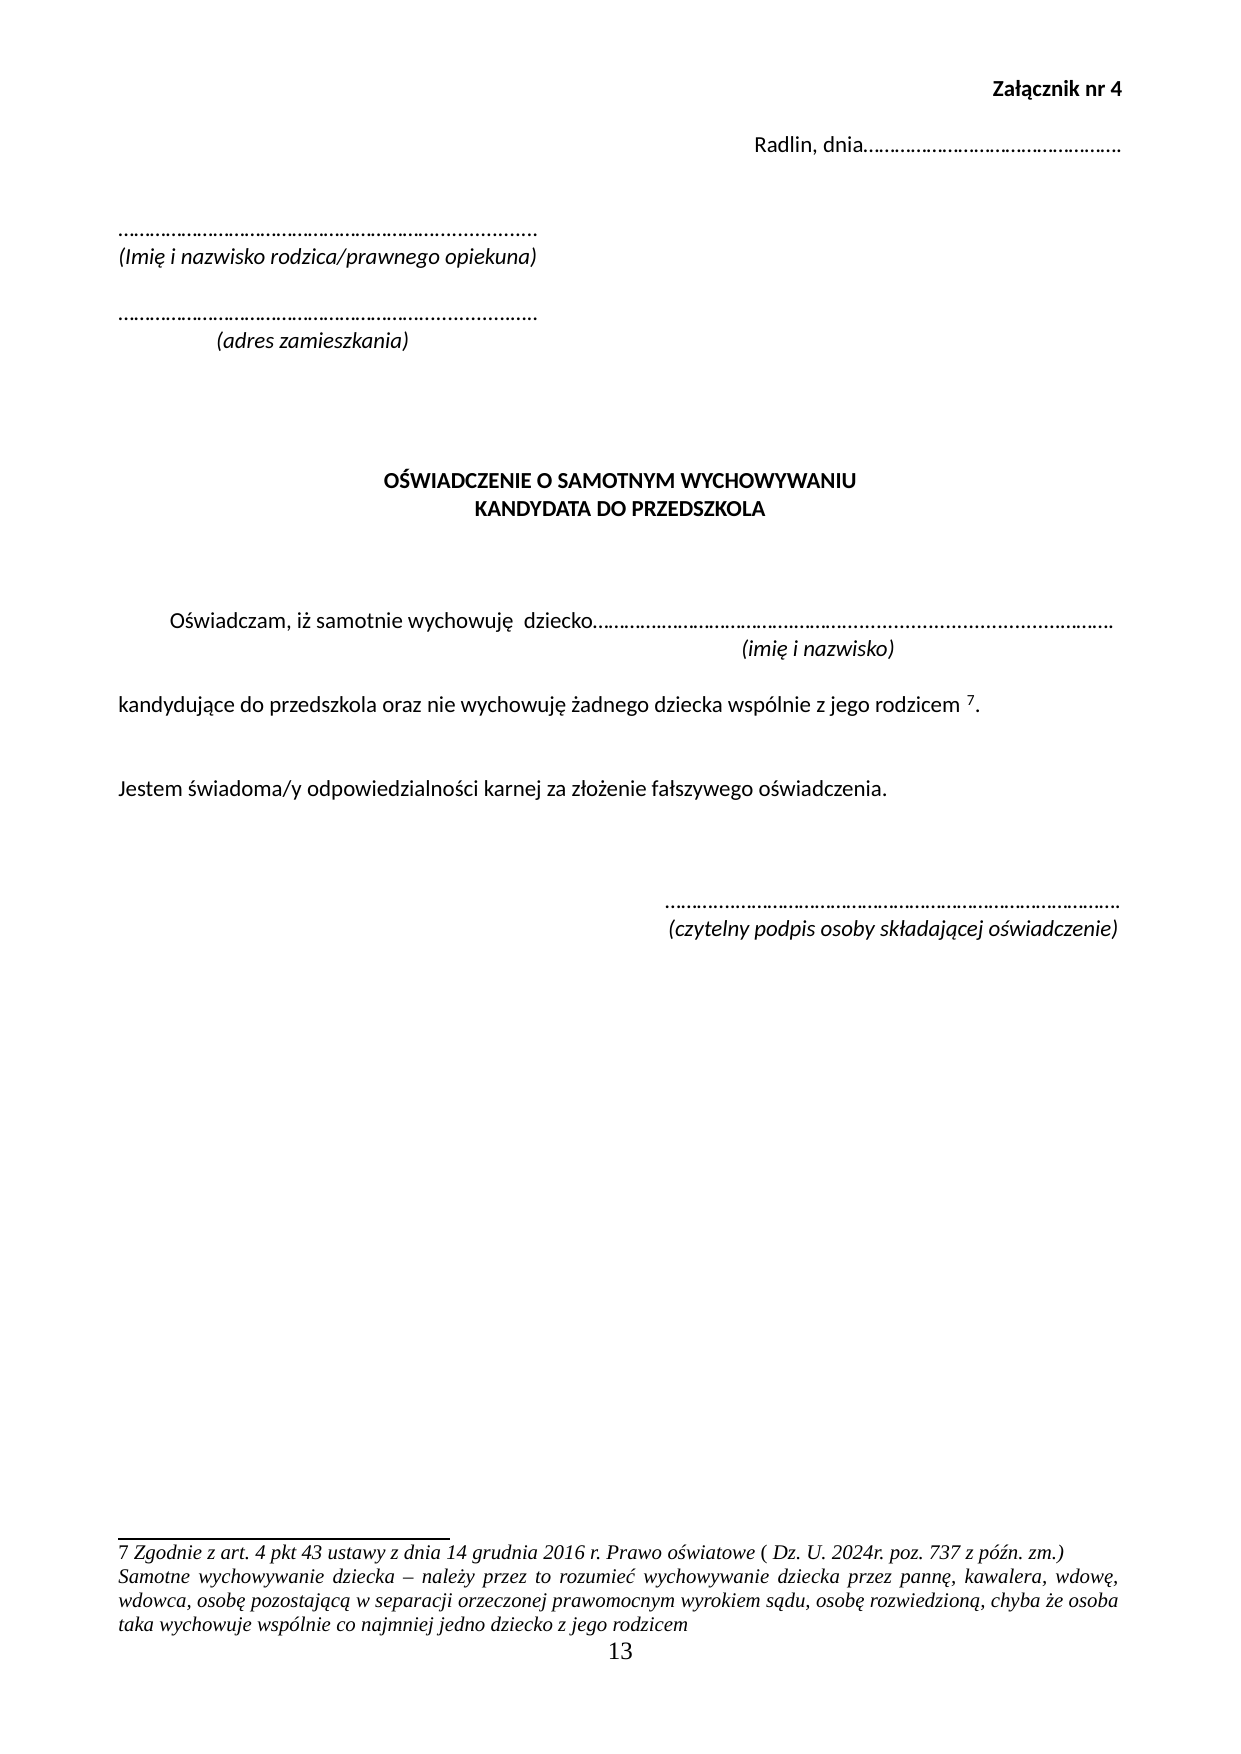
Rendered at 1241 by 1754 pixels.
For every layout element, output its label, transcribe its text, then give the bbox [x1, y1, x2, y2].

text …………………………………………………................….. [118, 298, 1122, 326]
text Oświadczam, iż samotnie wychowuję dziecko………….…………………….………......................................………. [118, 606, 1122, 634]
text ………....………………………………………………………………. [118, 886, 1122, 914]
text Samotne wychowywanie dziecka – należy przez to rozumieć wychowywanie dziecka przez pannę, kawalera, wdowę, wdowca, osobę pozostającą w separacji orzeczonej prawomocnym wyrokiem sądu, osobę rozwiedzioną, chyba że osoba taka wychowuje wspólnie co najmniej jedno dziecko z jego rodzicem [118, 1564, 1122, 1636]
text (imię i nazwisko) [118, 634, 1122, 662]
text Zgodnie z art. 4 pkt 43 ustawy z dnia 14 grudnia 2016 r. Prawo oświatowe ( Dz. U. 2024r. poz. 737 z późn. zm.) [118, 1539, 1122, 1564]
text Radlin, dnia…………………………………………. [118, 130, 1122, 158]
text Jestem świadoma/y odpowiedzialności karnej za złożenie fałszywego oświadczenia. [118, 774, 1122, 802]
text kandydujące do przedszkola oraz nie wychowuję żadnego dziecka wspólnie z jego rodzicem . [118, 690, 1122, 718]
text (adres zamieszkania) [118, 326, 1122, 354]
text OŚWIADCZENIE O SAMOTNYM WYCHOWYWANIU [118, 466, 1122, 494]
text (Imię i nazwisko rodzica/prawnego opiekuna) [118, 242, 1122, 270]
text …………………………………………………….................. [118, 214, 1122, 242]
text KANDYDATA DO PRZEDSZKOLA [118, 494, 1122, 522]
text Załącznik nr 4 [118, 74, 1122, 102]
text (czytelny podpis osoby składającej oświadczenie) [118, 914, 1122, 942]
